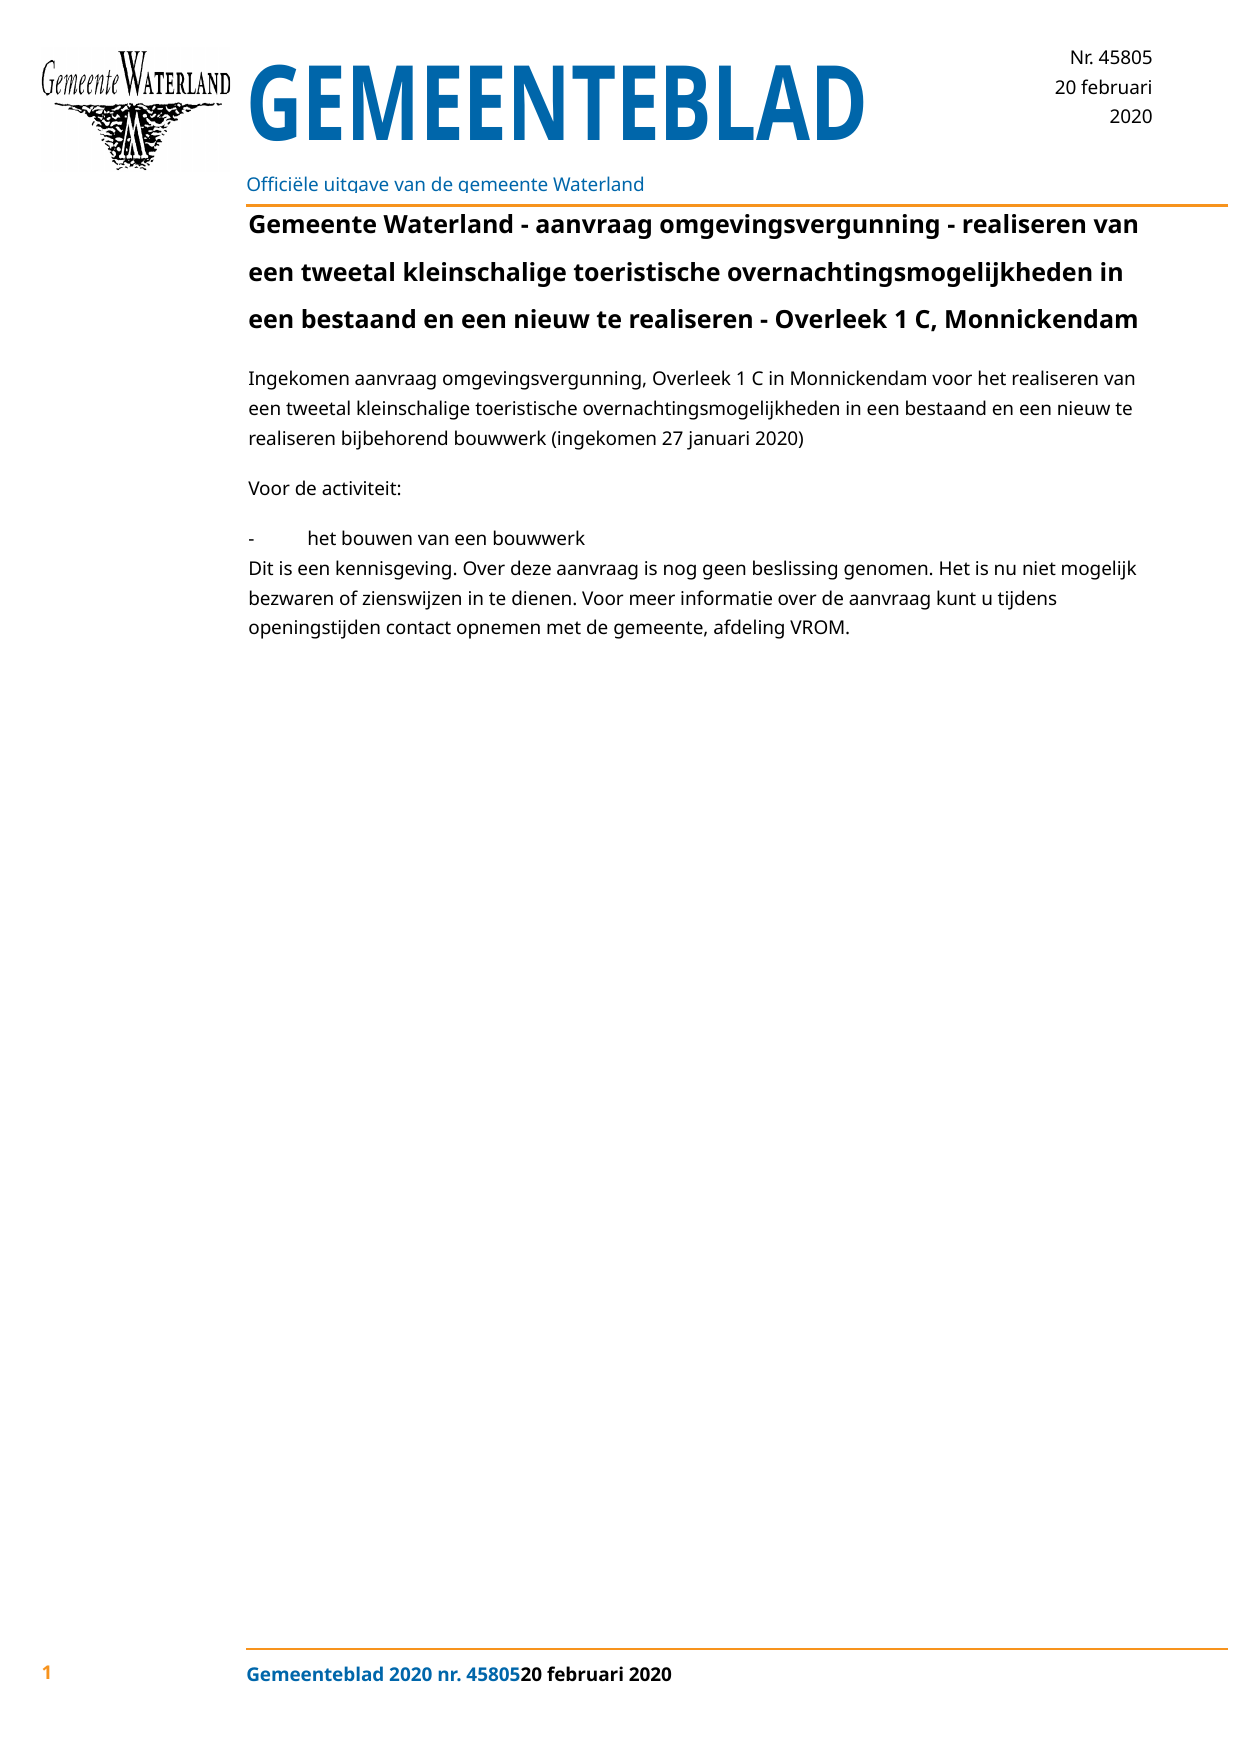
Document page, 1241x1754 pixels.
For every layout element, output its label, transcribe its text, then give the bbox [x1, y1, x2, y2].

text Voor de activiteit: [248, 475, 1152, 501]
text Dit is een kennisgeving. Over deze aanvraag is nog geen beslissing genomen. Het is nu niet mogelijk bezwaren of zienswijzen in te dienen. Voor meer informatie over de aanvraag kunt u tijdens openingstijden contact opnemen met de gemeente, afdeling VROM. [248, 555, 1152, 640]
list het bouwen van een bouwwerk [248, 526, 1152, 551]
text Gemeente Waterland - aanvraag omgevingsvergunning - realiseren van een tweetal kleinschalige toeristische overnachtingsmogelijkheden in een bestaand en een nieuw te realiseren - Overleek 1 C, Monnickendam [248, 207, 1152, 336]
text Ingekomen aanvraag omgevingsvergunning, Overleek 1 C in Monnickendam voor het realiseren van een tweetal kleinschalige toeristische overnachtingsmogelijkheden in een bestaand en een nieuw te realiseren bijbehorend bouwwerk (ingekomen 27 januari 2020) [248, 366, 1152, 450]
picture [41, 47, 231, 172]
